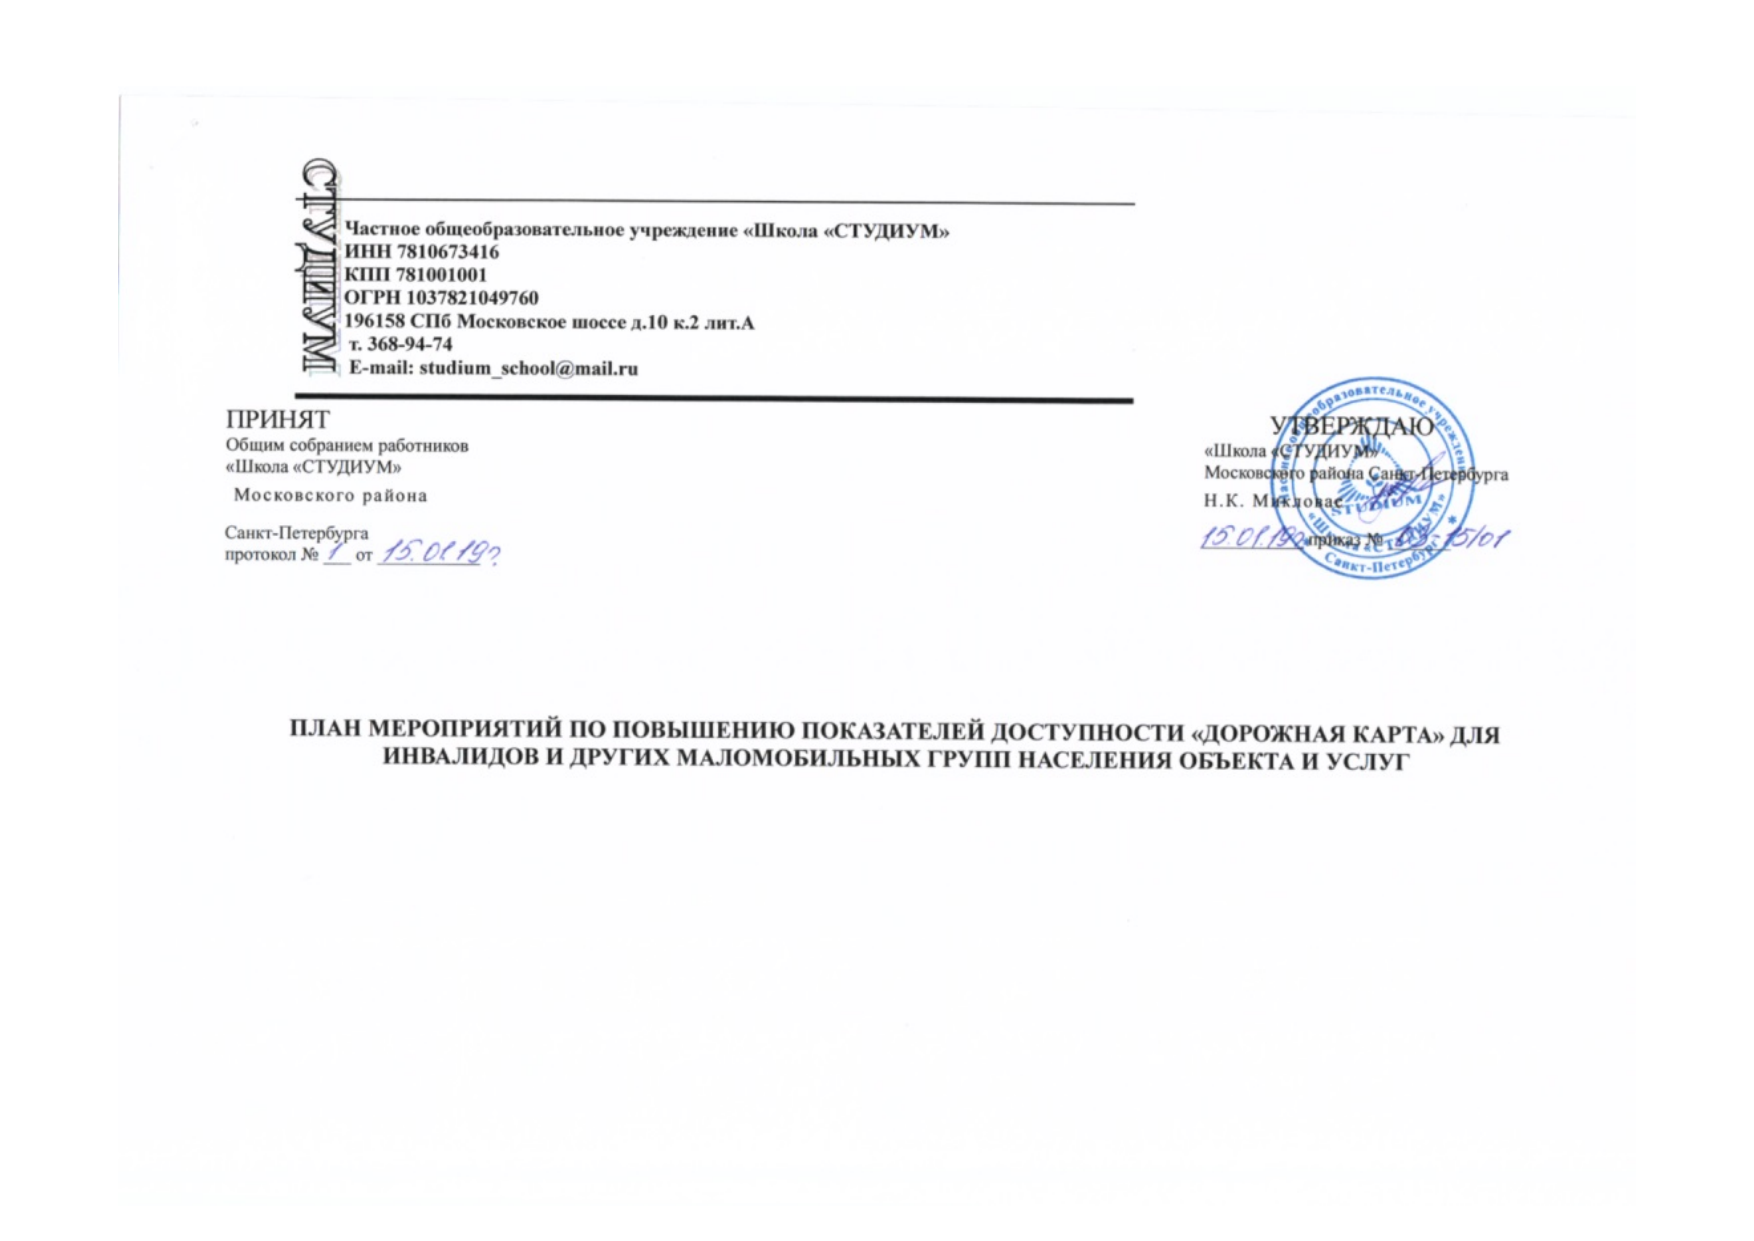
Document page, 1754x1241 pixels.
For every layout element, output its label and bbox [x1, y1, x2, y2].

picture [118, 76, 1636, 1206]
